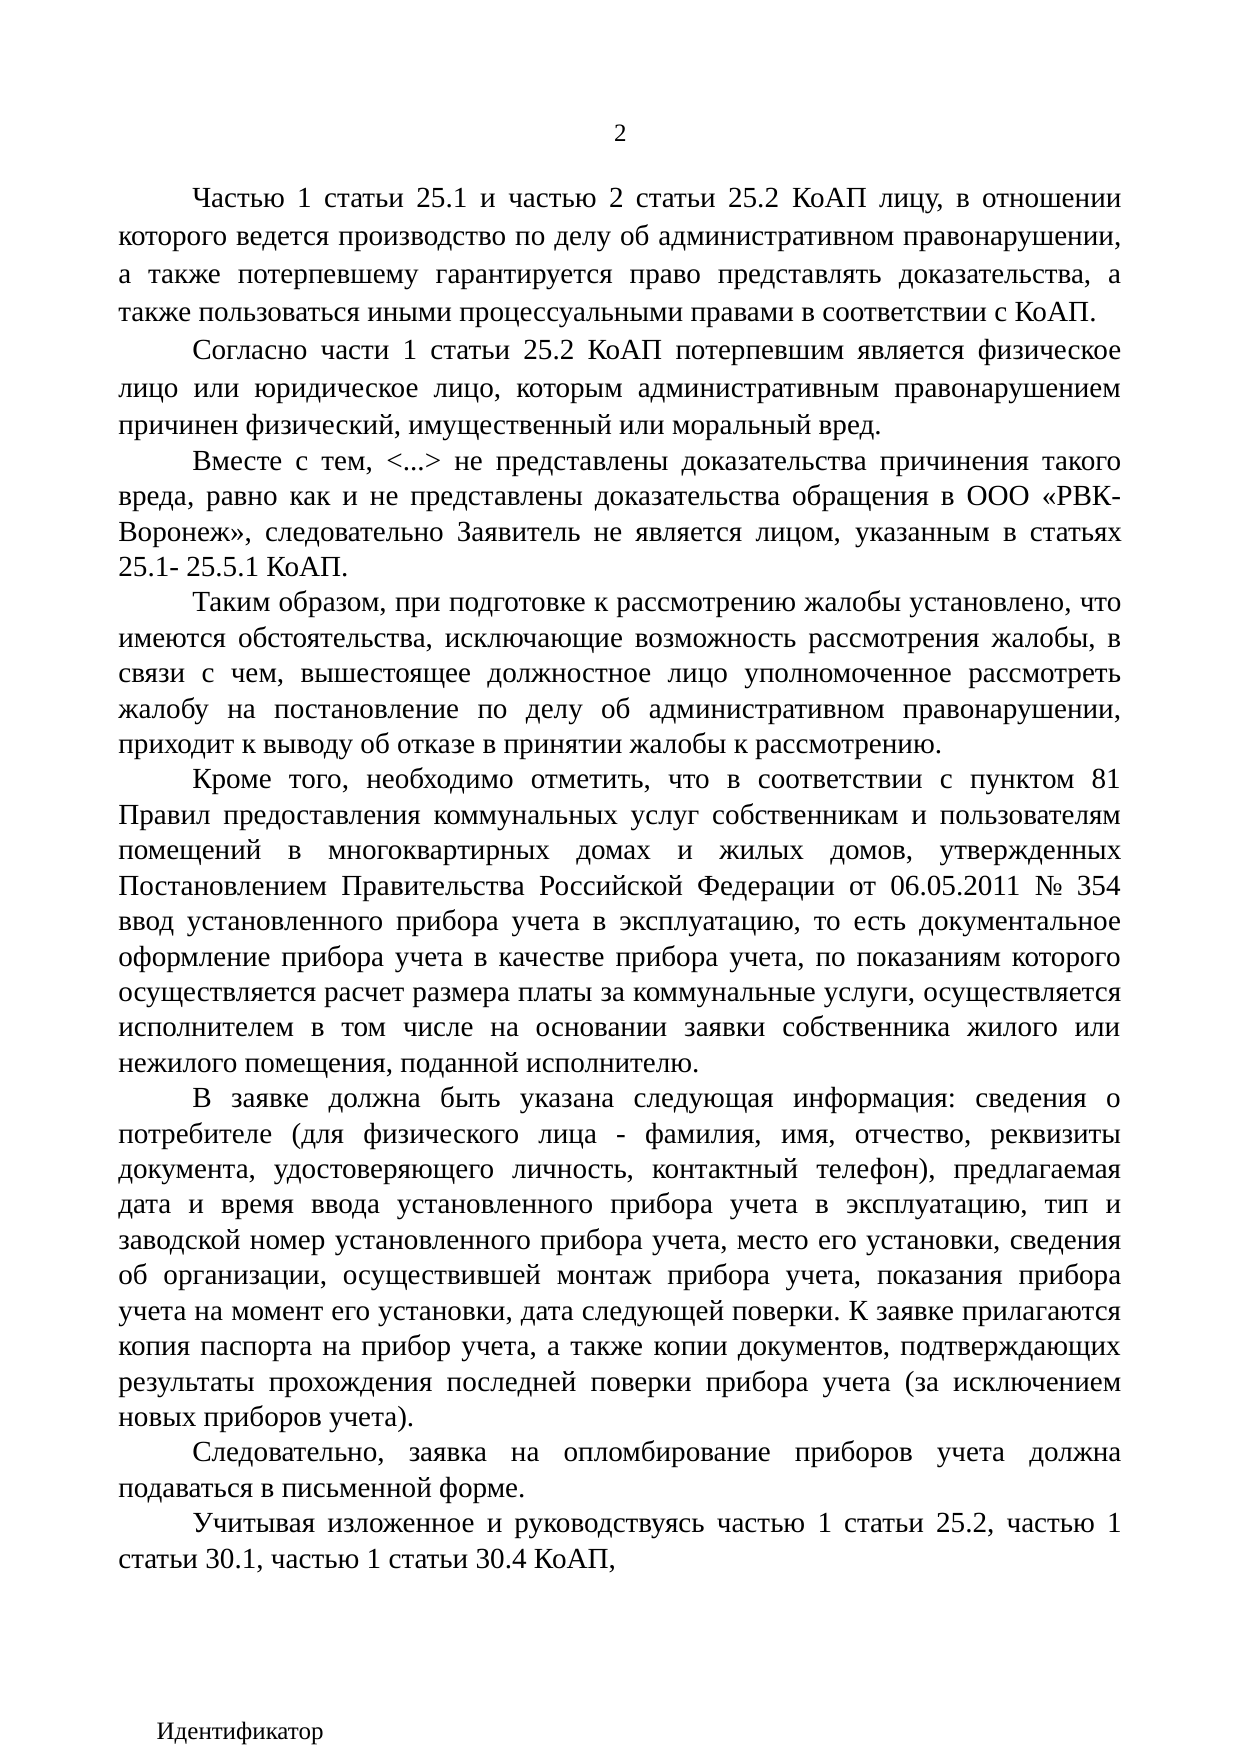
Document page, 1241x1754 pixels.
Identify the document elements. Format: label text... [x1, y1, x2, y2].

text Кроме того, необходимо отметить, что в соответствии с пунктом 81 Правил предоставления коммунальных услуг собственникам и пользователям помещений в многоквартирных домах и жилых домов, утвержденных Постановлением Правительства Российской Федерации от 06.05.2011 № 354 ввод установленного прибора учета в эксплуатацию, то есть документальное оформление прибора учета в качестве прибора учета, по показаниям которого осуществляется расчет размера платы за коммунальные услуги, осуществляется исполнителем в том числе на основании заявки собственника жилого или нежилого помещения, поданной исполнителю. [118, 760, 1122, 1078]
text Частью 1 статьи 25.1 и частью 2 статьи 25.2 КоАП лицу, в отношении которого ведется производство по делу об административном правонарушении, а также потерпевшему гарантируется право представлять доказательства, а также пользоваться иными процессуальными правами в соответствии с КоАП. [118, 176, 1122, 328]
text Следовательно, заявка на опломбирование приборов учета должна подаваться в письменной форме. [118, 1433, 1122, 1503]
text Таким образом, при подготовке к рассмотрению жалобы установлено, что имеются обстоятельства, исключающие возможность рассмотрения жалобы, в связи с чем, вышестоящее должностное лицо уполномоченное рассмотреть жалобу на постановление по делу об административном правонарушении, приходит к выводу об отказе в принятии жалобы к рассмотрению. [118, 583, 1122, 760]
text В заявке должна быть указана следующая информация: сведения о потребителе (для физического лица - фамилия, имя, отчество, реквизиты документа, удостоверяющего личность, контактный телефон), предлагаемая дата и время ввода установленного прибора учета в эксплуатацию, тип и заводской номер установленного прибора учета, место его установки, сведения об организации, осуществившей монтаж прибора учета, показания прибора учета на момент его установки, дата следующей поверки. К заявке прилагаются копия паспорта на прибор учета, а также копии документов, подтверждающих результаты прохождения последней поверки прибора учета (за исключением новых приборов учета). [118, 1078, 1122, 1433]
text Вместе с тем, <...> не представлены доказательства причинения такого вреда, равно как и не представлены доказательства обращения в ООО «РВК-Воронеж», следовательно Заявитель не является лицом, указанным в статьях 25.1- 25.5.1 КоАП. [118, 441, 1122, 583]
text Учитывая изложенное и руководствуясь частью 1 статьи 25.2, частью 1 статьи 30.1, частью 1 статьи 30.4 КоАП, [118, 1503, 1122, 1574]
text Согласно части 1 статьи 25.2 КоАП потерпевшим является физическое лицо или юридическое лицо, которым административным правонарушением причинен физический, имущественный или моральный вред. [118, 328, 1122, 441]
